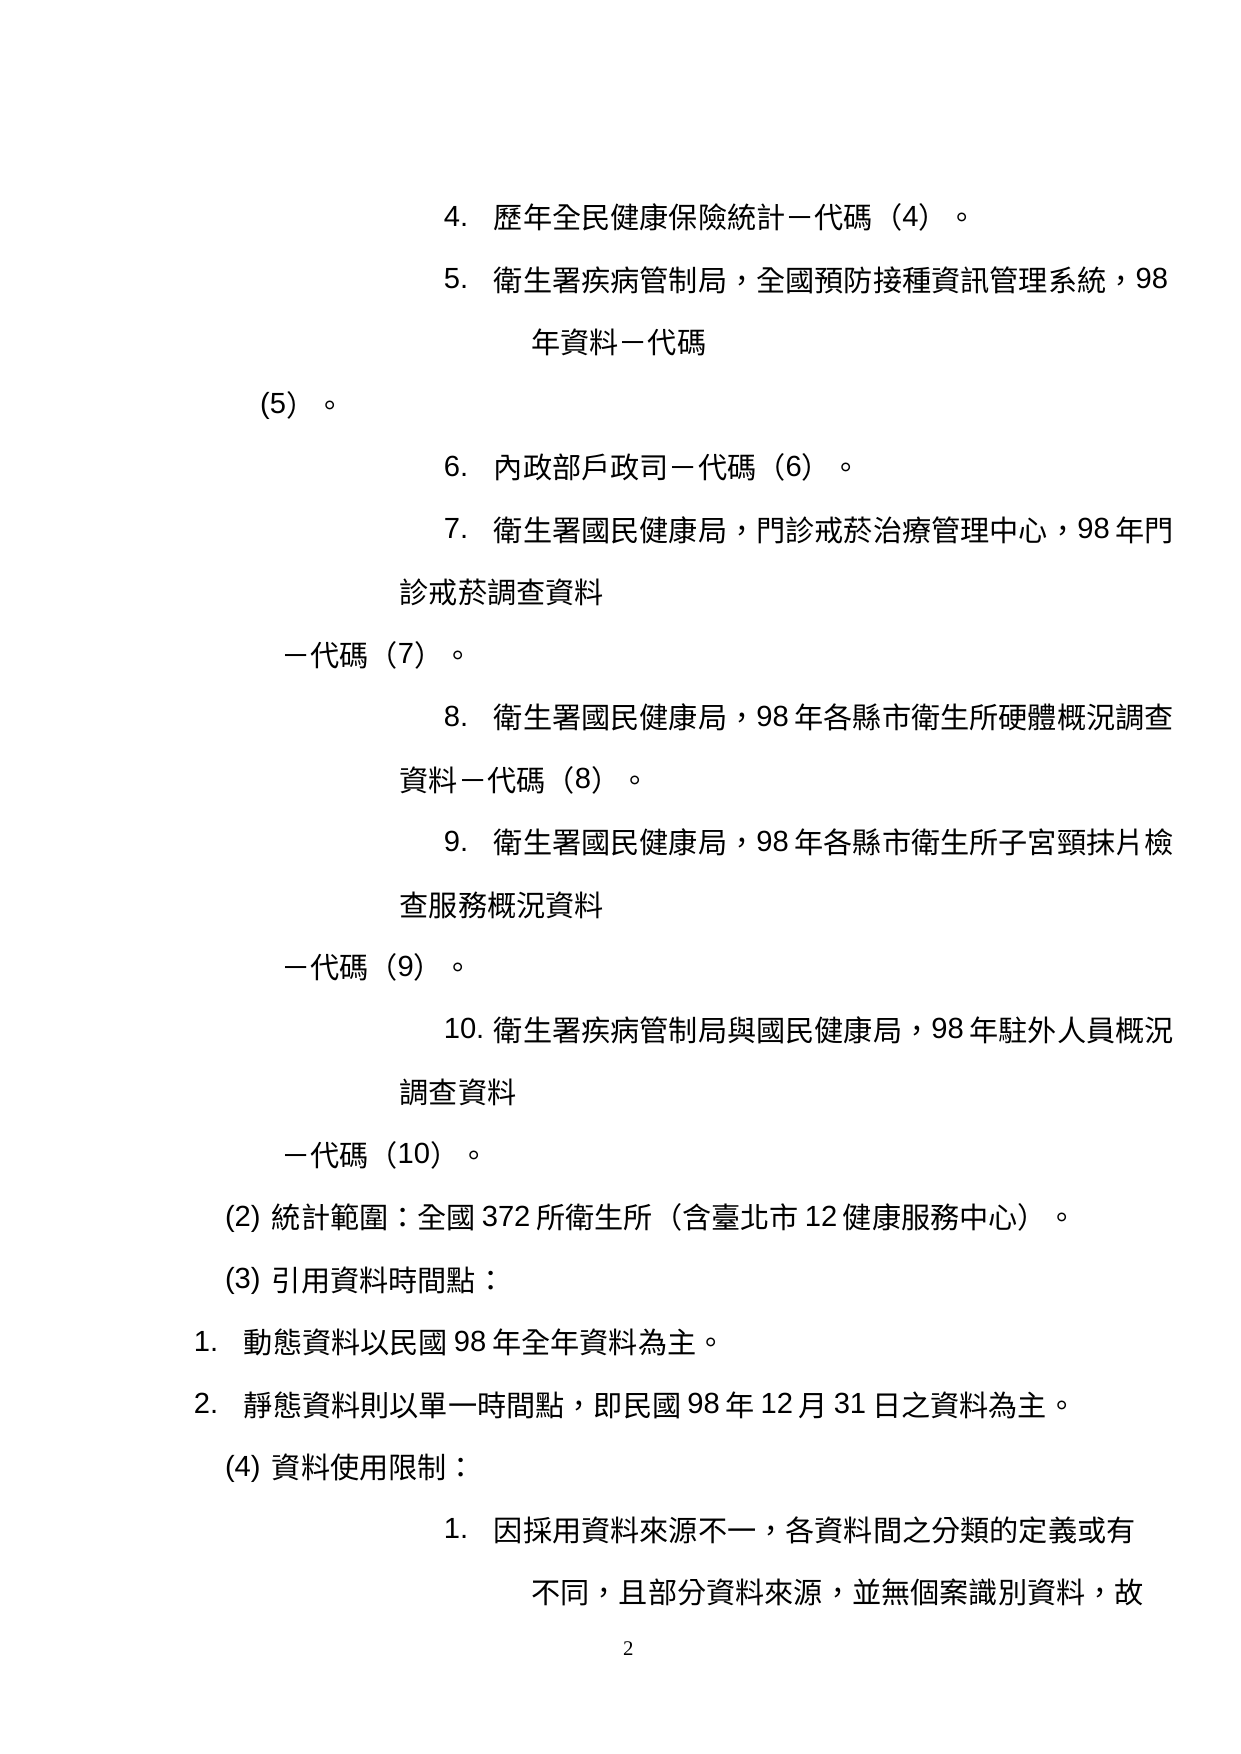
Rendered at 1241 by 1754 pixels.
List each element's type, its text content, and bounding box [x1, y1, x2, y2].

list 衛生署國民健康局，98年各縣市衛生所硬體概況調查資料－代碼（8）。 [349, 674, 1192, 799]
text －代碼（10）。 [149, 1112, 1192, 1174]
list 統計範圍：全國372所衛生所（含臺北市12健康服務中心）。 [225, 1174, 1106, 1237]
list 衛生署疾病管制局，全國預防接種資訊管理系統，98年資料－代碼 [444, 237, 1192, 362]
list 因採用資料來源不一，各資料間之分類的定義或有不同，且部分資料來源，並無個案識別資料，故 [444, 1487, 1155, 1612]
list 引用資料時間點： [225, 1237, 1106, 1299]
list 衛生署國民健康局，門診戒菸治療管理中心，98年門診戒菸調查資料 [349, 487, 1192, 612]
text －代碼（9）。 [149, 924, 1192, 987]
list 衛生署國民健康局，98年各縣市衛生所子宮頸抹片檢查服務概況資料 [349, 799, 1192, 924]
text －代碼（7）。 [149, 612, 1192, 674]
list 資料使用限制： [225, 1424, 1106, 1487]
list 動態資料以民國98年全年資料為主。 [194, 1299, 1192, 1362]
list 靜態資料則以單一時間點，即民國98年12月31日之資料為主。 [194, 1362, 1192, 1424]
list 內政部戶政司－代碼（6）。 [349, 424, 1192, 487]
text (5）。 [244, 362, 1192, 424]
list 衛生署疾病管制局與國民健康局，98年駐外人員概況調查資料 [349, 987, 1192, 1112]
list 歷年全民健康保險統計－代碼（4）。 [349, 174, 1192, 237]
